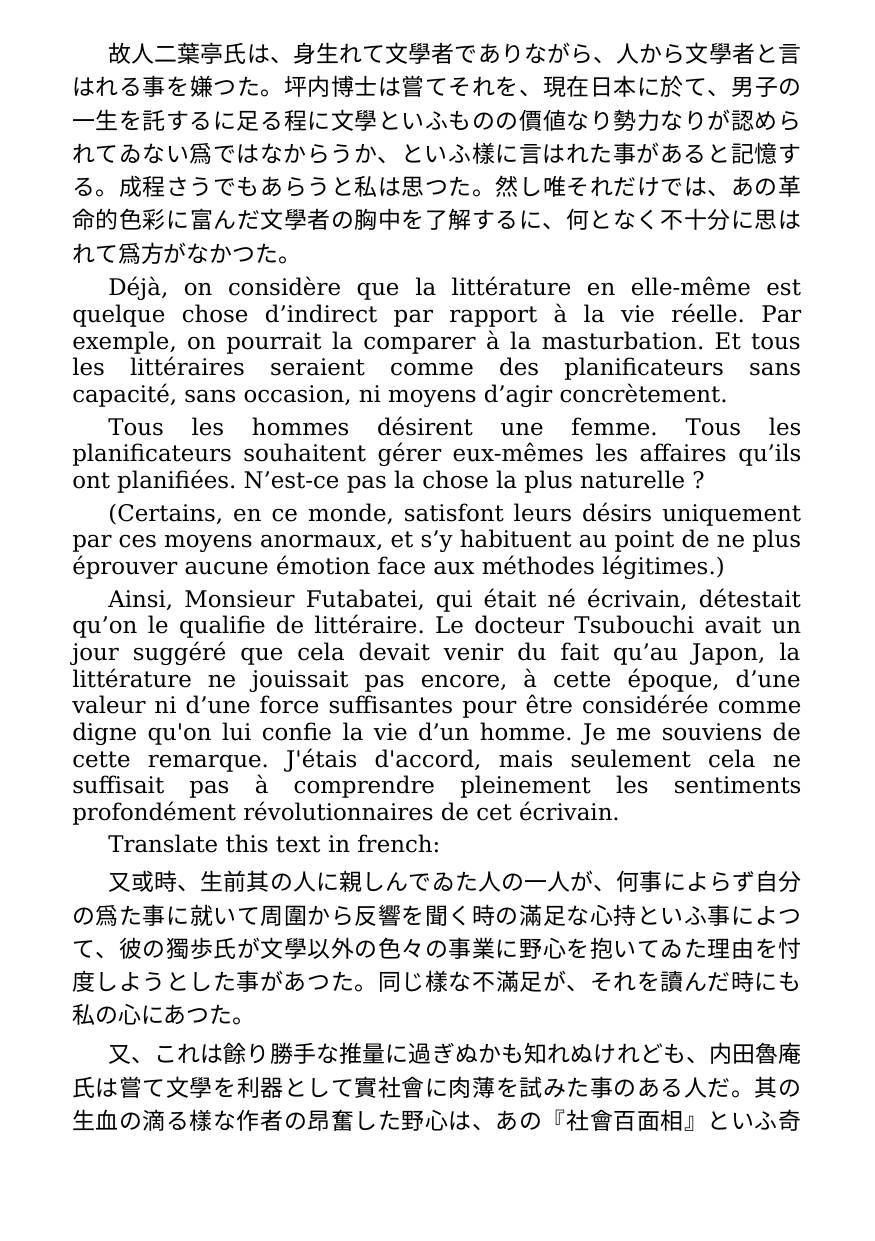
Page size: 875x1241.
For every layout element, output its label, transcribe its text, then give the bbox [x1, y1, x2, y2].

text Tous les hommes désirent une femme. Tous les planificateurs souhaitent gérer eux-mêmes les affaires qu’ils ont planifiées. N’est-ce pas la chose la plus naturelle ? [72, 414, 802, 494]
text Déjà, on considère que la littérature en elle-même est quelque chose d’indirect par rapport à la vie réelle. Par exemple, on pourrait la comparer à la masturbation. Et tous les littéraires seraient comme des planificateurs sans capacité, sans occasion, ni moyens d’agir concrètement. [72, 274, 802, 408]
text 又或時、生前其の人に親しんでゐた人の一人が、何事によらず自分の爲た事に就いて周圍から反響を聞く時の滿足な心持といふ事によつて、彼の獨歩氏が文學以外の色々の事業に野心を抱いてゐた理由を忖度しようとした事があつた。同じ樣な不滿足が、それを讀んだ時にも私の心にあつた。 [72, 864, 802, 1030]
text 又、これは餘り勝手な推量に過ぎぬかも知れぬけれども、内田魯庵氏は嘗て文學を利器として實社會に肉薄を試みた事のある人だ。其の生血の滴る樣な作者の昂奮した野心は、あの『社會百面相』といふ奇 [72, 1036, 802, 1136]
text 故人二葉亭氏は、身生れて文學者でありながら、人から文學者と言はれる事を嫌つた。坪内博士は嘗てそれを、現在日本に於て、男子の一生を託するに足る程に文學といふものの價値なり勢力なりが認められてゐない爲ではなからうか、といふ樣に言はれた事があると記憶する。成程さうでもあらうと私は思つた。然し唯それだけでは、あの革命的色彩に富んだ文學者の胸中を了解するに、何となく不十分に思はれて爲方がなかつた。 [72, 36, 802, 269]
text (Certains, en ce monde, satisfont leurs désirs uniquement par ces moyens anormaux, et s’y habituent au point de ne plus éprouver aucune émotion face aux méthodes légitimes.) [72, 500, 802, 580]
text Ainsi, Monsieur Futabatei, qui était né écrivain, détestait qu’on le qualifie de littéraire. Le docteur Tsubouchi avait un jour suggéré que cela devait venir du fait qu’au Japon, la littérature ne jouissait pas encore, à cette époque, d’une valeur ni d’une force suffisantes pour être considérée comme digne qu'on lui confie la vie d’un homme. Je me souviens de cette remarque. J'étais d'accord, mais seulement cela ne suffisait pas à comprendre pleinement les sentiments profondément révolutionnaires de cet écrivain. [72, 586, 802, 826]
text Translate this text in french: [72, 832, 802, 858]
